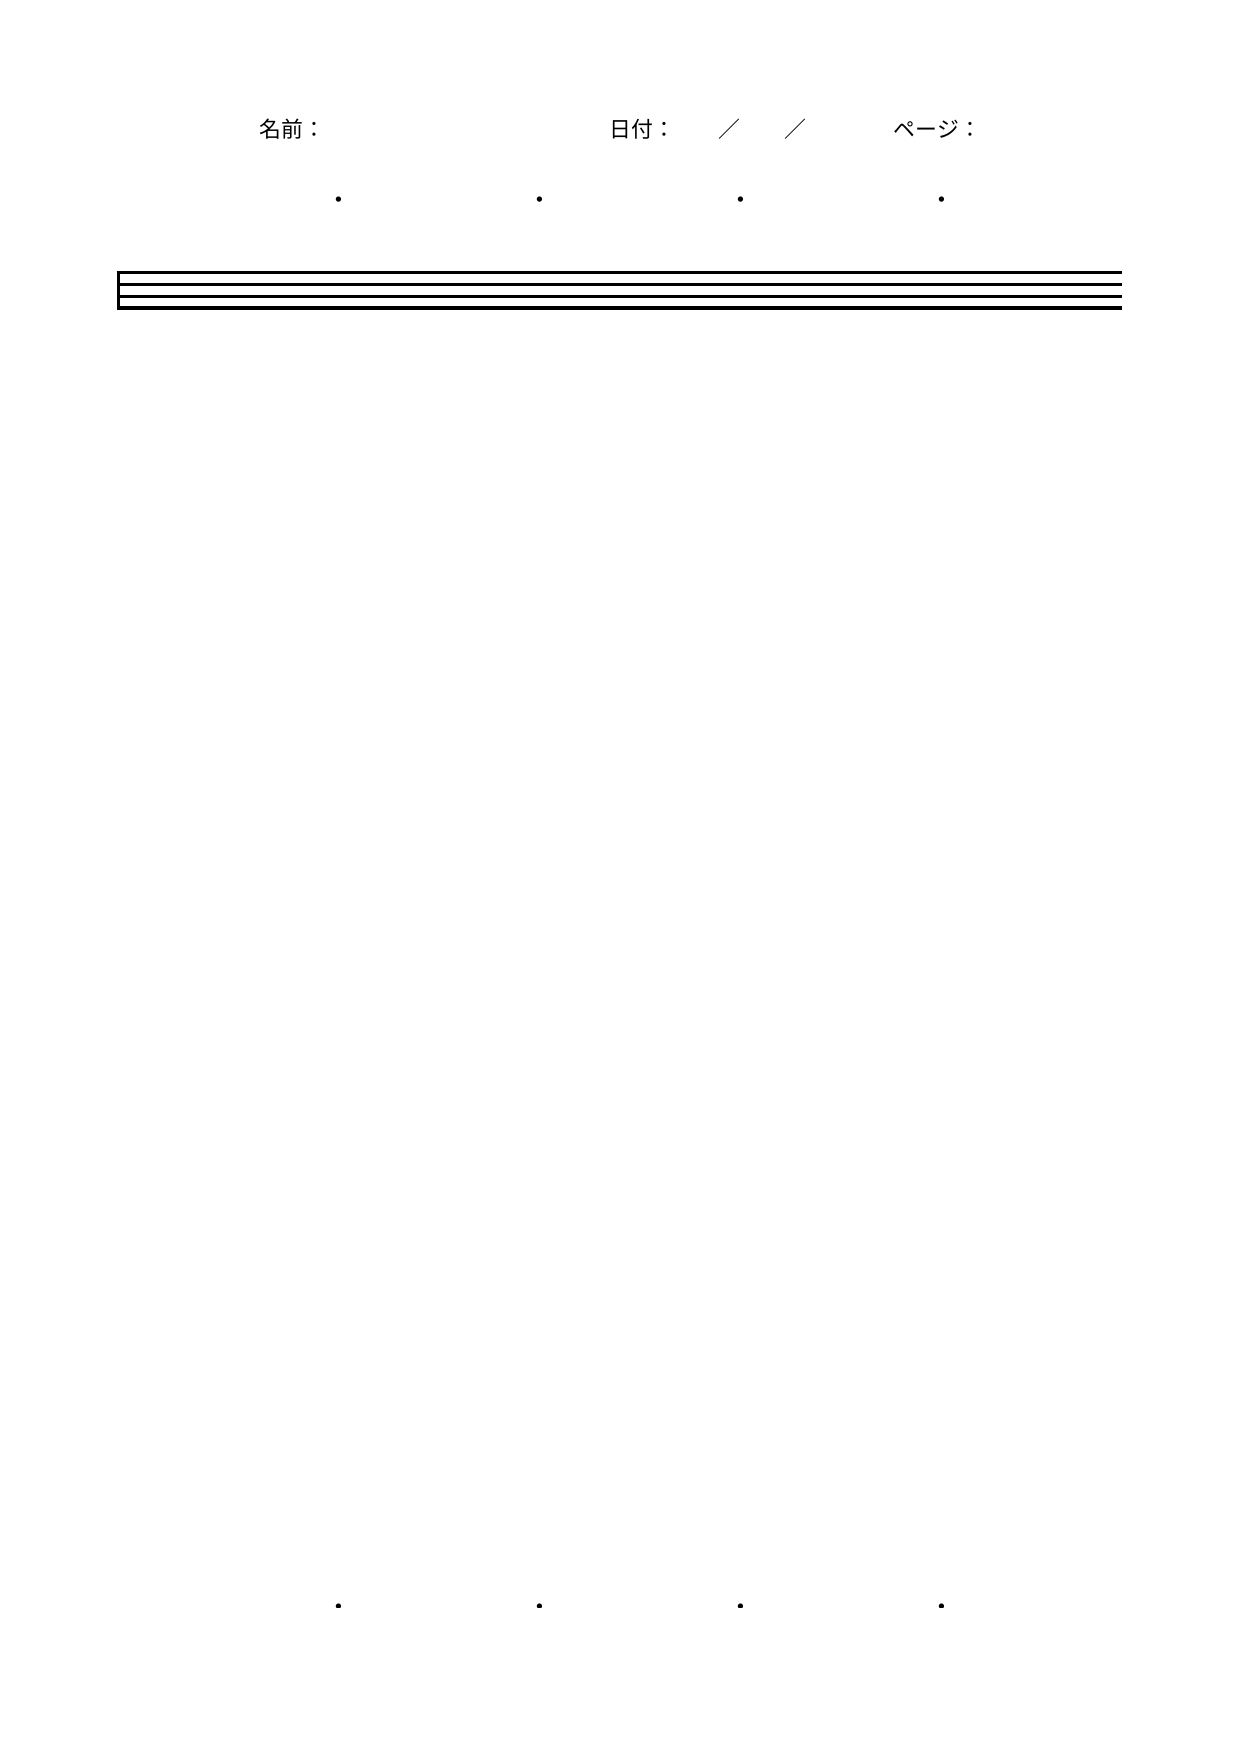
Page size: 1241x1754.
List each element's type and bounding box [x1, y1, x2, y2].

table_cell [120, 274, 1122, 283]
table_cell [120, 298, 1122, 306]
table_cell [120, 286, 1122, 294]
